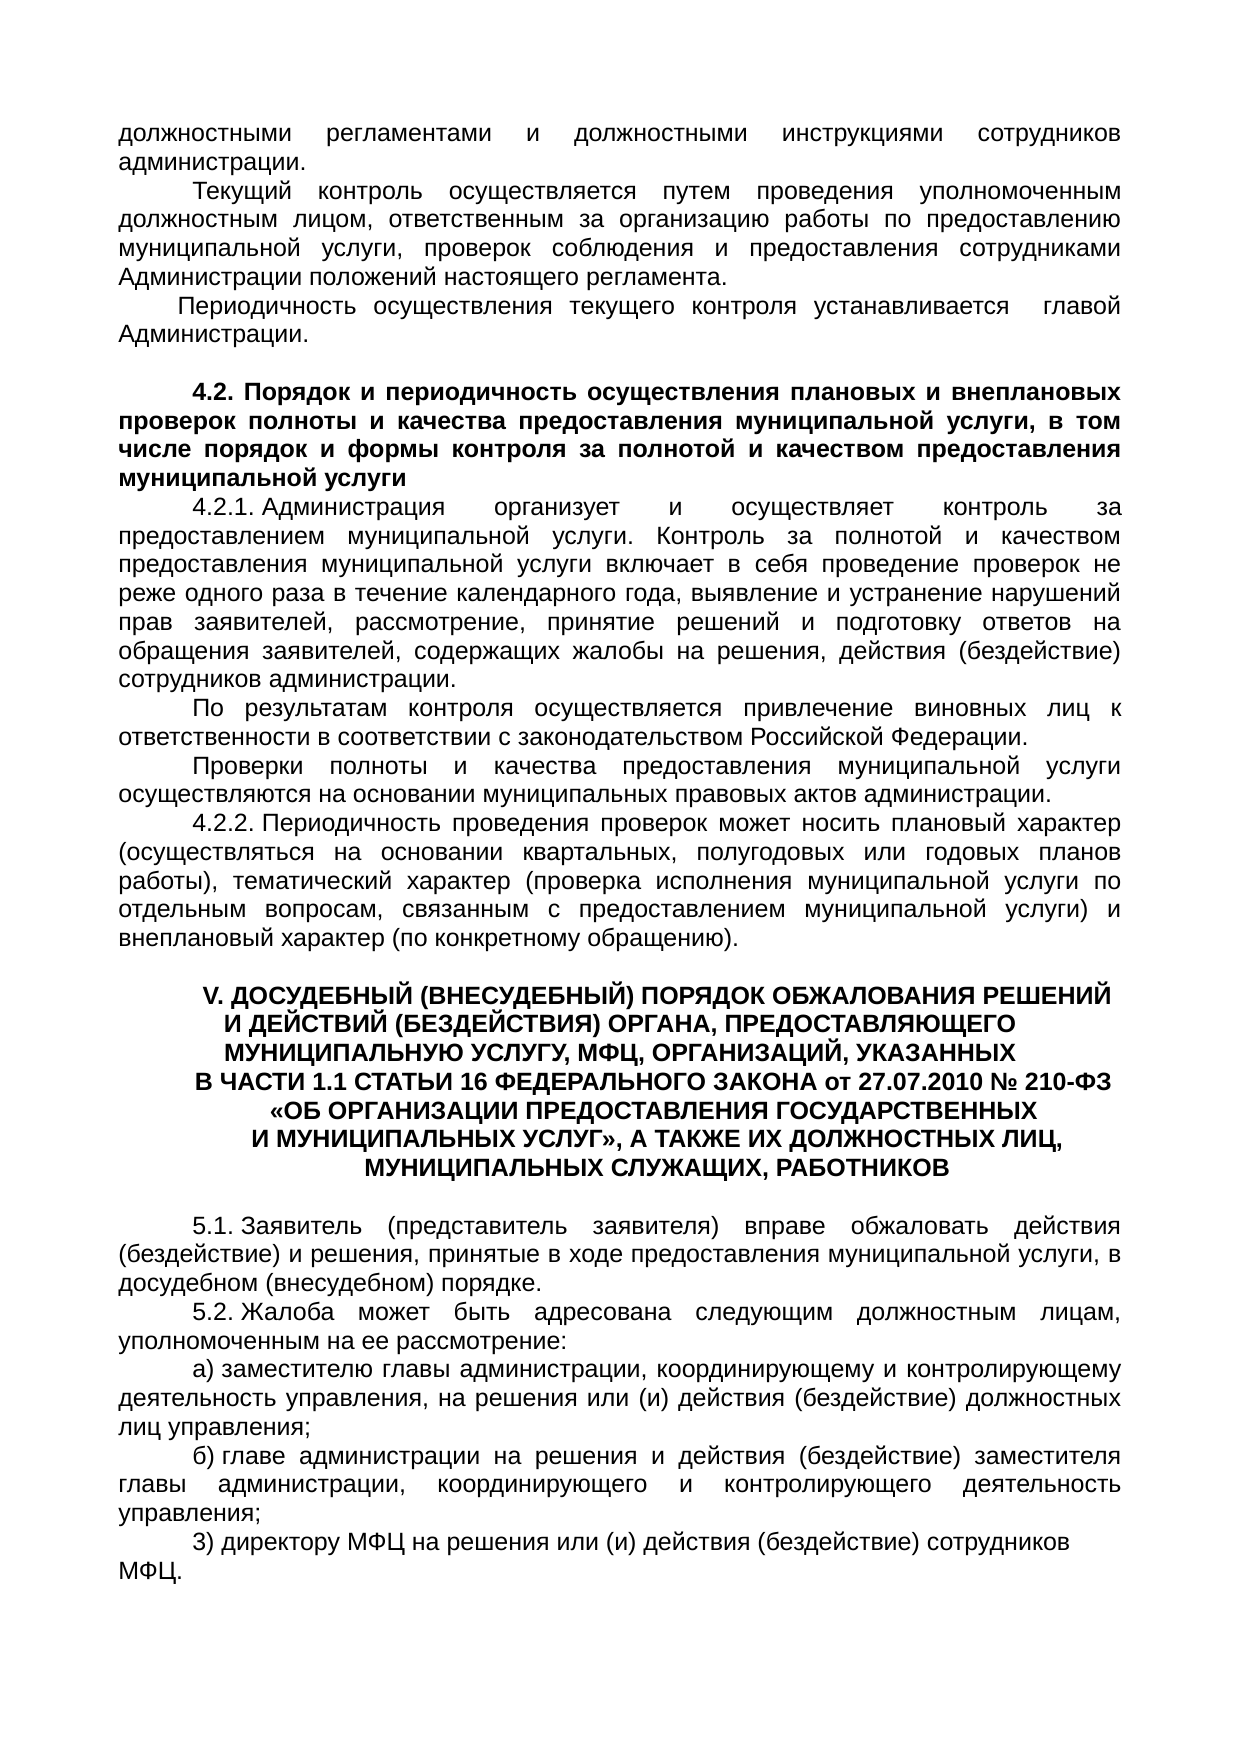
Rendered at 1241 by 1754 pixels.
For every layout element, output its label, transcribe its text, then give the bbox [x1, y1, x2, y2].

text 3) директору МФЦ на решения или (и) действия (бездействие) сотрудников МФЦ. [118, 1527, 1122, 1584]
text Текущий контроль осуществляется путем проведения уполномоченным должностным лицом, ответственным за организацию работы по предоставлению муниципальной услуги, проверок соблюдения и предоставления сотрудниками Администрации положений настоящего регламента. [118, 176, 1122, 291]
text 5.1. Заявитель (представитель заявителя) вправе обжаловать действия (бездействие) и решения, принятые в ходе предоставления муниципальной услуги, в досудебном (внесудебном) порядке. [118, 1211, 1122, 1297]
text а) заместителю главы администрации, координирующему и контролирующему деятельность управления, на решения или (и) действия (бездействие) должностных лиц управления; [118, 1354, 1122, 1441]
text V. ДОСУДЕБНЫЙ (ВНЕСУДЕБНЫЙ) ПОРЯДОК ОБЖАЛОВАНИЯ РЕШЕНИЙ И ДЕЙСТВИЙ (БЕЗДЕЙСТВИЯ) ОРГАНА, ПРЕДОСТАВЛЯЮЩЕГО МУНИЦИПАЛЬНУЮ УСЛУГУ, МФЦ, ОРГАНИЗАЦИЙ, УКАЗАННЫХ [118, 981, 1122, 1067]
text 4.2. Порядок и периодичность осуществления плановых и внеплановых проверок полноты и качества предоставления муниципальной услуги, в том числе порядок и формы контроля за полнотой и качеством предоставления муниципальной услуги [118, 377, 1122, 492]
text По результатам контроля осуществляется привлечение виновных лиц к ответственности в соответствии с законодательством Российской Федерации. [118, 693, 1122, 751]
text должностными регламентами и должностными инструкциями сотрудников администрации. [118, 118, 1122, 176]
text «ОБ ОРГАНИЗАЦИИ ПРЕДОСТАВЛЕНИЯ ГОСУДАРСТВЕННЫХ [118, 1096, 1122, 1124]
text МУНИЦИПАЛЬНЫХ СЛУЖАЩИХ, РАБОТНИКОВ [118, 1153, 1122, 1182]
text б) главе администрации на решения и действия (бездействие) заместителя главы администрации, координирующего и контролирующего деятельность управления; [118, 1441, 1122, 1527]
text 4.2.1. Администрация организует и осуществляет контроль за предоставлением муниципальной услуги. Контроль за полнотой и качеством предоставления муниципальной услуги включает в себя проведение проверок не реже одного раза в течение календарного года, выявление и устранение нарушений прав заявителей, рассмотрение, принятие решений и подготовку ответов на обращения заявителей, содержащих жалобы на решения, действия (бездействие) сотрудников администрации. [118, 492, 1122, 693]
text Проверки полноты и качества предоставления муниципальной услуги осуществляются на основании муниципальных правовых актов администрации. [118, 751, 1122, 808]
text И МУНИЦИПАЛЬНЫХ УСЛУГ», А ТАКЖЕ ИХ ДОЛЖНОСТНЫХ ЛИЦ, [118, 1124, 1122, 1153]
text В ЧАСТИ 1.1 СТАТЬИ 16 ФЕДЕРАЛЬНОГО ЗАКОНА от 27.07.2010 № 210-ФЗ [118, 1067, 1122, 1096]
text 4.2.2. Периодичность проведения проверок может носить плановый характер (осуществляться на основании квартальных, полугодовых или годовых планов работы), тематический характер (проверка исполнения муниципальной услуги по отдельным вопросам, связанным с предоставлением муниципальной услуги) и внеплановый характер (по конкретному обращению). [118, 808, 1122, 952]
text 5.2. Жалоба может быть адресована следующим должностным лицам, уполномоченным на ее рассмотрение: [118, 1297, 1122, 1354]
text Периодичность осуществления текущего контроля устанавливается главой Администрации. [118, 291, 1122, 348]
